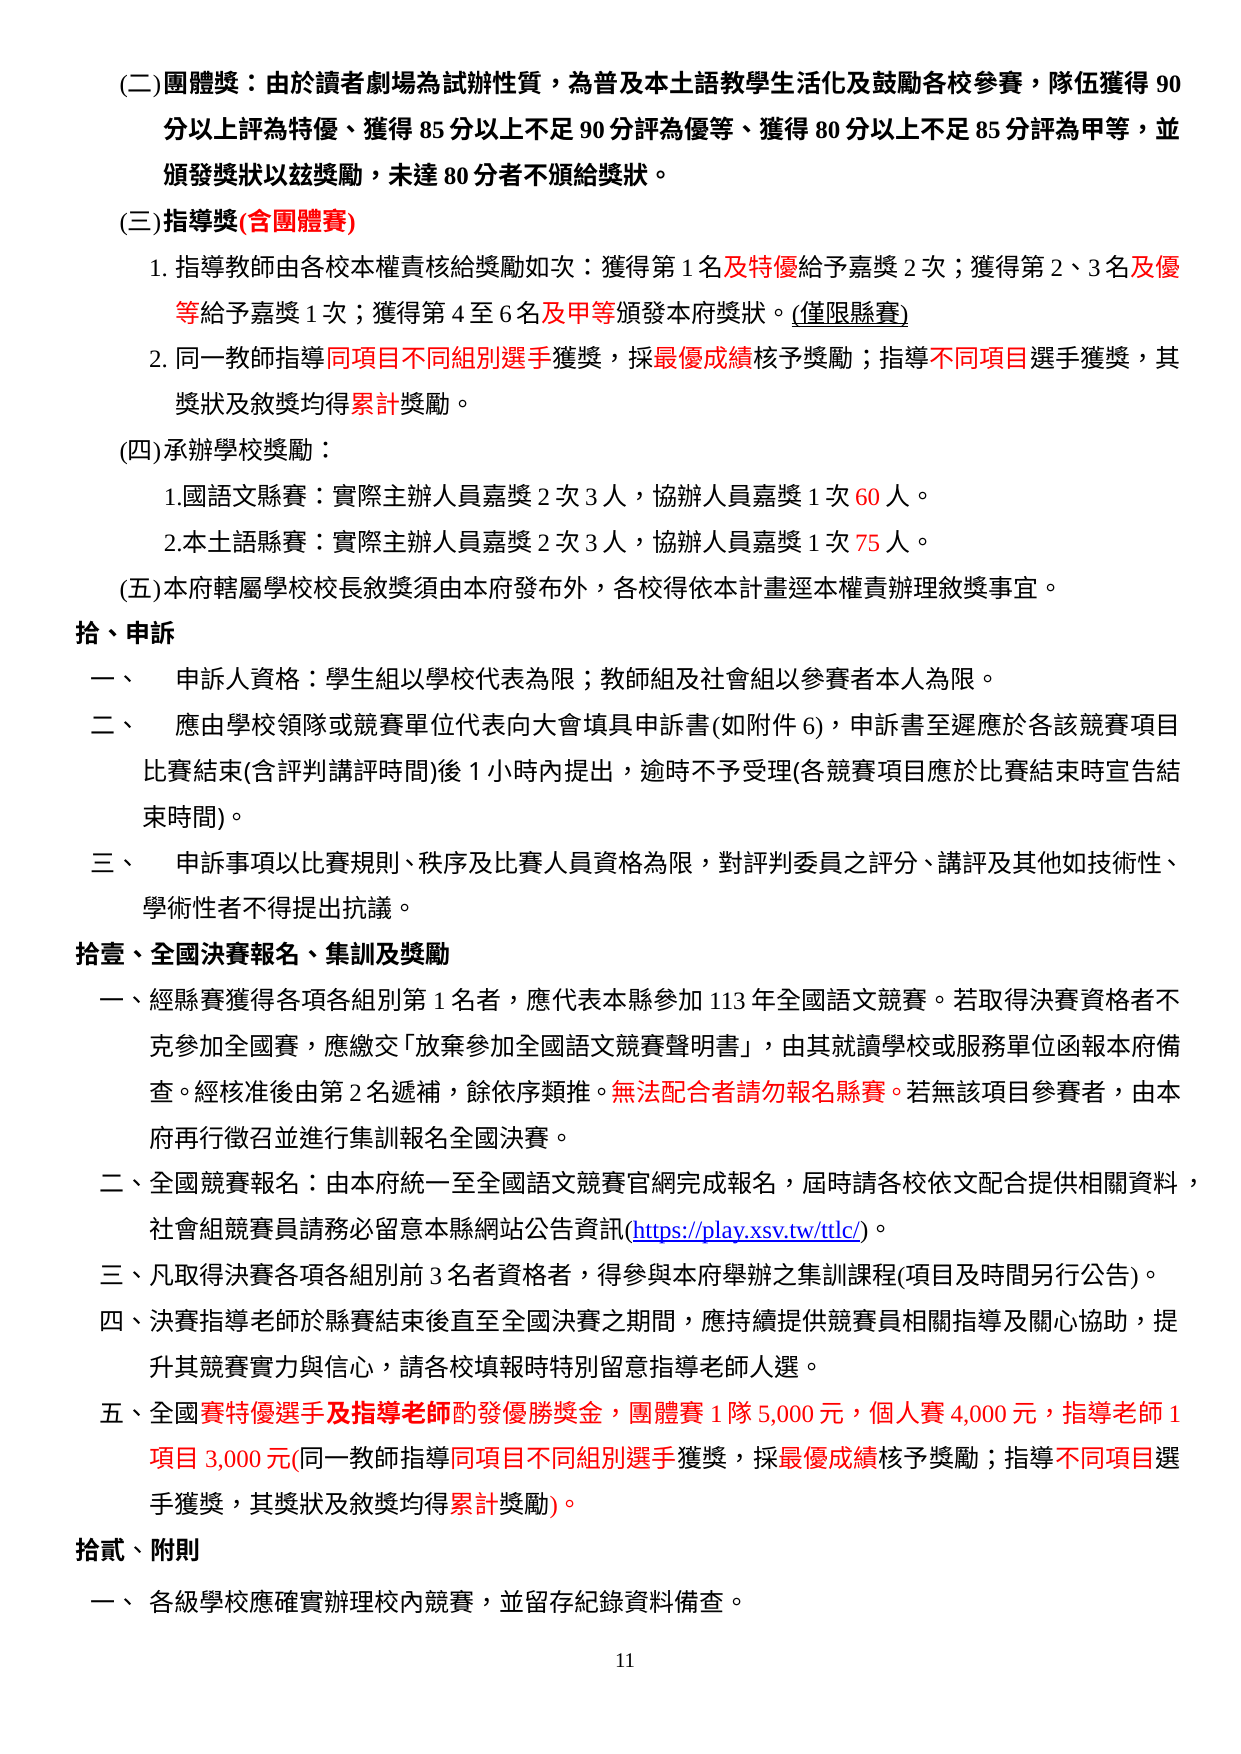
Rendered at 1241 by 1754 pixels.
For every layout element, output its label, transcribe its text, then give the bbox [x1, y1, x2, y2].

list 決賽指導老師於縣賽結束後直至全國決賽之期間，應持續提供競賽員相關指導及關心協助，提升其競賽實力與信心，請各校填報時特別留意指導老師人選。 [99, 1294, 1181, 1385]
list 本府轄屬學校校長敘獎須由本府發布外，各校得依本計畫逕本權責辦理敘獎事宜。 [119, 560, 1181, 606]
text 拾壹、全國決賽報名、集訓及獎勵 [75, 927, 1181, 973]
list 凡取得決賽各項各組別前3名者資格者，得參與本府舉辦之集訓課程(項目及時間另行公告)。 [99, 1248, 1181, 1294]
list 同一教師指導同項目不同組別選手獲獎，採最優成績核予獎勵；指導不同項目選手獲獎，其獎狀及敘獎均得累計獎勵。 [149, 331, 1181, 423]
list 承辦學校獎勵： 1.國語文縣賽：實際主辦人員嘉獎2次3人，協辦人員嘉獎1次60人。 2.本土語縣賽：實際主辦人員嘉獎2次3人，協辦人員嘉獎1次75人。 [119, 423, 1181, 560]
list 全國賽特優選手及指導老師酌發優勝獎金，團體賽1隊5,000元，個人賽4,000元，指導老師1項目3,000元(同一教師指導同項目不同組別選手獲獎，採最優成績核予獎勵；指導不同項目選手獲獎，其獎狀及敘獎均得累計獎勵)。 [99, 1385, 1181, 1523]
list 申訴事項以比賽規則、秩序及比賽人員資格為限，對評判委員之評分、講評及其他如技術性、學術性者不得提出抗議。 [90, 835, 1181, 927]
list 指導獎(含團體賽) [119, 194, 1181, 239]
list 申訴人資格：學生組以學校代表為限；教師組及社會組以參賽者本人為限。 [90, 652, 1181, 698]
list 應由學校領隊或競賽單位代表向大會填具申訴書(如附件6)，申訴書至遲應於各該競賽項目比賽結束(含評判講評時間)後1小時內提出，逾時不予受理(各競賽項目應於比賽結束時宣告結束時間)。 [90, 698, 1181, 835]
list 各級學校應確實辦理校內競賽，並留存紀錄資料備查。 [90, 1569, 1181, 1619]
text 拾貳、附則 [75, 1523, 1181, 1569]
list 全國競賽報名：由本府統一至全國語文競賽官網完成報名，屆時請各校依文配合提供相關資料，社會組競賽員請務必留意本縣網站公告資訊(https://play.xsv.tw/ttlc/)。 [99, 1156, 1181, 1248]
list 經縣賽獲得各項各組別第1名者，應代表本縣參加113年全國語文競賽。若取得決賽資格者不克參加全國賽，應繳交「放棄參加全國語文競賽聲明書」，由其就讀學校或服務單位函報本府備查。經核准後由第2名遞補，餘依序類推。無法配合者請勿報名縣賽。若無該項目參賽者，由本府再行徵召並進行集訓報名全國決賽。 [99, 973, 1181, 1156]
list 團體獎：由於讀者劇場為試辦性質，為普及本土語教學生活化及鼓勵各校參賽，隊伍獲得90分以上評為特優、獲得85分以上不足90分評為優等、獲得80分以上不足85分評為甲等，並頒發獎狀以玆獎勵，未達80分者不頒給獎狀。 [119, 56, 1181, 194]
text 拾、申訴 [75, 606, 1181, 652]
list 指導教師由各校本權責核給獎勵如次：獲得第1名及特優給予嘉獎2次；獲得第2、3名及優等給予嘉獎1次；獲得第4至6名及甲等頒發本府獎狀。(僅限縣賽) [149, 239, 1181, 331]
